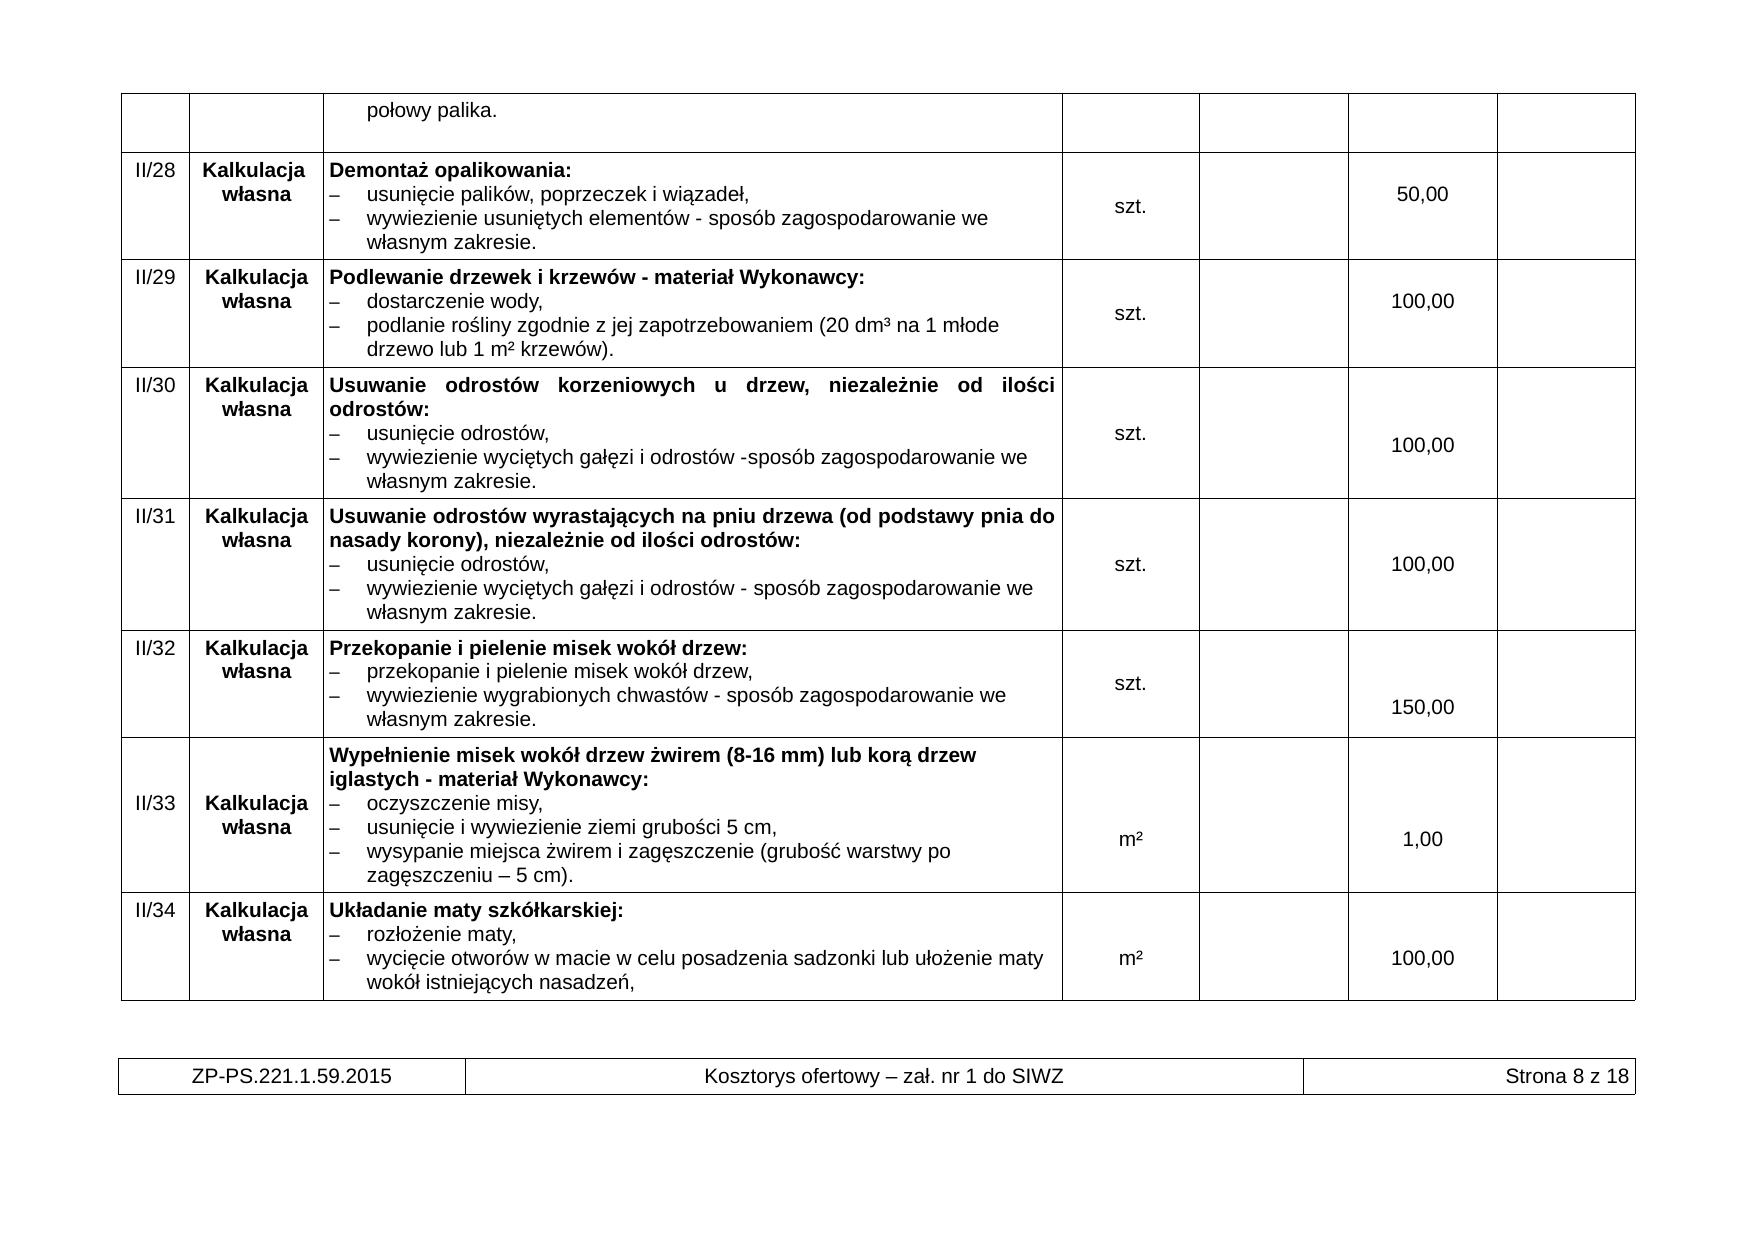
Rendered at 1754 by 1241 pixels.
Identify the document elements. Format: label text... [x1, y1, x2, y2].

table_cell 100,00 [1349, 499, 1497, 629]
table_cell II/31 [122, 499, 189, 629]
table_cell [1063, 94, 1199, 152]
table_cell m² [1063, 893, 1199, 999]
table_cell szt. [1063, 368, 1199, 498]
table_cell połowy palika. [324, 94, 1062, 152]
table_cell Kalkulacja własna [190, 738, 323, 892]
table_cell Kalkulacja własna [190, 368, 323, 498]
table_cell II/30 [122, 368, 189, 498]
table_cell [1498, 738, 1635, 892]
table_cell 1,00 [1349, 738, 1497, 892]
table_cell [1498, 153, 1635, 259]
table_cell [1498, 368, 1635, 498]
table_cell [1200, 631, 1348, 737]
table_cell II/33 [122, 738, 189, 892]
table_cell [190, 94, 323, 152]
table_cell 100,00 [1349, 893, 1497, 999]
table_cell Kalkulacja własna [190, 260, 323, 367]
table_cell 150,00 [1349, 631, 1497, 737]
table_cell Kalkulacja własna [190, 893, 323, 999]
table_cell szt. [1063, 153, 1199, 259]
table_cell II/29 [122, 260, 189, 367]
table_cell II/34 [122, 893, 189, 999]
table_cell [1498, 631, 1635, 737]
table_cell szt. [1063, 499, 1199, 629]
table_cell [1349, 94, 1497, 152]
table_cell Demontaż opalikowania: usunięcie palików, poprzeczek i wiązadeł, wywiezienie usuniętych elementów - sposób zagospodarowanie we własnym zakresie. [324, 153, 1062, 259]
table_cell 100,00 [1349, 368, 1497, 498]
table_cell 50,00 [1349, 153, 1497, 259]
table_cell Układanie maty szkółkarskiej: rozłożenie maty, wycięcie otworów w macie w celu posadzenia sadzonki lub ułożenie maty wokół istniejących nasadzeń, zakotwiczenie maty za pomocą kotew. [324, 893, 1062, 999]
table_cell Przekopanie i pielenie misek wokół drzew: przekopanie i pielenie misek wokół drzew, wywiezienie wygrabionych chwastów - sposób zagospodarowanie we własnym zakresie. [324, 631, 1062, 737]
table_cell Kalkulacja własna [190, 499, 323, 629]
table_cell [1200, 153, 1348, 259]
table_cell m² [1063, 738, 1199, 892]
table_cell szt. [1063, 631, 1199, 737]
table_cell Usuwanie odrostów korzeniowych u drzew, niezależnie od ilości odrostów: usunięcie odrostów, wywiezienie wyciętych gałęzi i odrostów -sposób zagospodarowanie we własnym zakresie. [324, 368, 1062, 498]
table_cell Wypełnienie misek wokół drzew żwirem (8-16 mm) lub korą drzew iglastych - materiał Wykonawcy: oczyszczenie misy, usunięcie i wywiezienie ziemi grubości 5 cm, wysypanie miejsca żwirem i zagęszczenie (grubość warstwy po zagęszczeniu – 5 cm). [324, 738, 1062, 892]
table_cell [1200, 94, 1348, 152]
table_cell [1200, 893, 1348, 999]
table_cell 100,00 [1349, 260, 1497, 367]
table_cell [1200, 738, 1348, 892]
table_cell [122, 94, 189, 152]
table_cell [1498, 260, 1635, 367]
table_cell Kalkulacja własna [190, 631, 323, 737]
table_cell II/28 [122, 153, 189, 259]
table_cell Usuwanie odrostów wyrastających na pniu drzewa (od podstawy pnia do nasady korony), niezależnie od ilości odrostów: usunięcie odrostów, wywiezienie wyciętych gałęzi i odrostów - sposób zagospodarowanie we własnym zakresie. [324, 499, 1062, 629]
table_cell Kalkulacja własna [190, 153, 323, 259]
table_cell [1200, 368, 1348, 498]
table_cell szt. [1063, 260, 1199, 367]
table_cell [1200, 499, 1348, 629]
table_cell Podlewanie drzewek i krzewów - materiał Wykonawcy: dostarczenie wody, podlanie rośliny zgodnie z jej zapotrzebowaniem (20 dm³ na 1 młode drzewo lub 1 m² krzewów). [324, 260, 1062, 367]
table_cell [1498, 94, 1635, 152]
table_cell II/32 [122, 631, 189, 737]
table_cell [1498, 499, 1635, 629]
table_cell [1498, 893, 1635, 999]
table_cell [1200, 260, 1348, 367]
